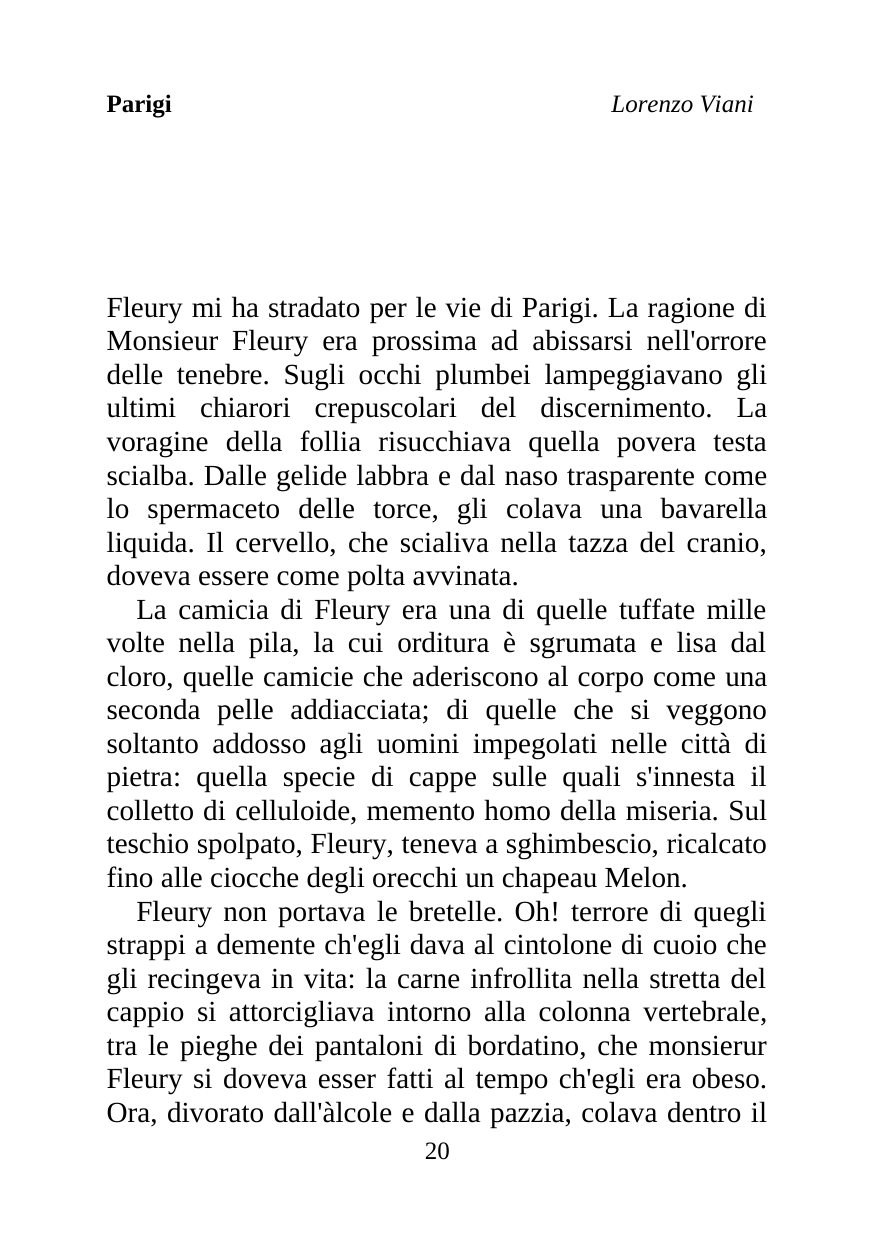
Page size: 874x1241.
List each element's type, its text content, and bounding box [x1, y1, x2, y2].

text La camicia di Fleury era una di quelle tuffate mille volte nella pila, la cui orditura è sgrumata e lisa dal cloro, quelle camicie che aderiscono al corpo come una seconda pelle addiacciata; di quelle che si veggono soltanto addosso agli uomini impegolati nelle città di pietra: quella specie di cappe sulle quali s'innesta il colletto di celluloide, memento homo della miseria. Sul teschio spolpato, Fleury, teneva a sghimbescio, ricalcato fino alle ciocche degli orecchi un chapeau Melon. [106, 592, 768, 894]
text Fleury mi ha stradato per le vie di Parigi. La ragione di Monsieur Fleury era prossima ad abissarsi nell'orrore delle tenebre. Sugli occhi plumbei lampeggiavano gli ultimi chiarori crepuscolari del discernimento. La voragine della follia risucchiava quella povera testa scialba. Dalle gelide labbra e dal naso trasparente come lo spermaceto delle torce, gli colava una bavarella liquida. Il cervello, che scialiva nella tazza del cranio, doveva essere come polta avvinata. [106, 290, 768, 592]
text Fleury non portava le bretelle. Oh! terrore di quegli strappi a demente ch'egli dava al cintolone di cuoio che gli recingeva in vita: la carne infrollita nella stretta del cappio si attorcigliava intorno alla colonna vertebrale, tra le pieghe dei pantaloni di bordatino, che monsierur Fleury si doveva esser fatti al tempo ch'egli era obeso. Ora, divorato dall'àlcole e dalla pazzia, colava dentro il [106, 894, 768, 1128]
